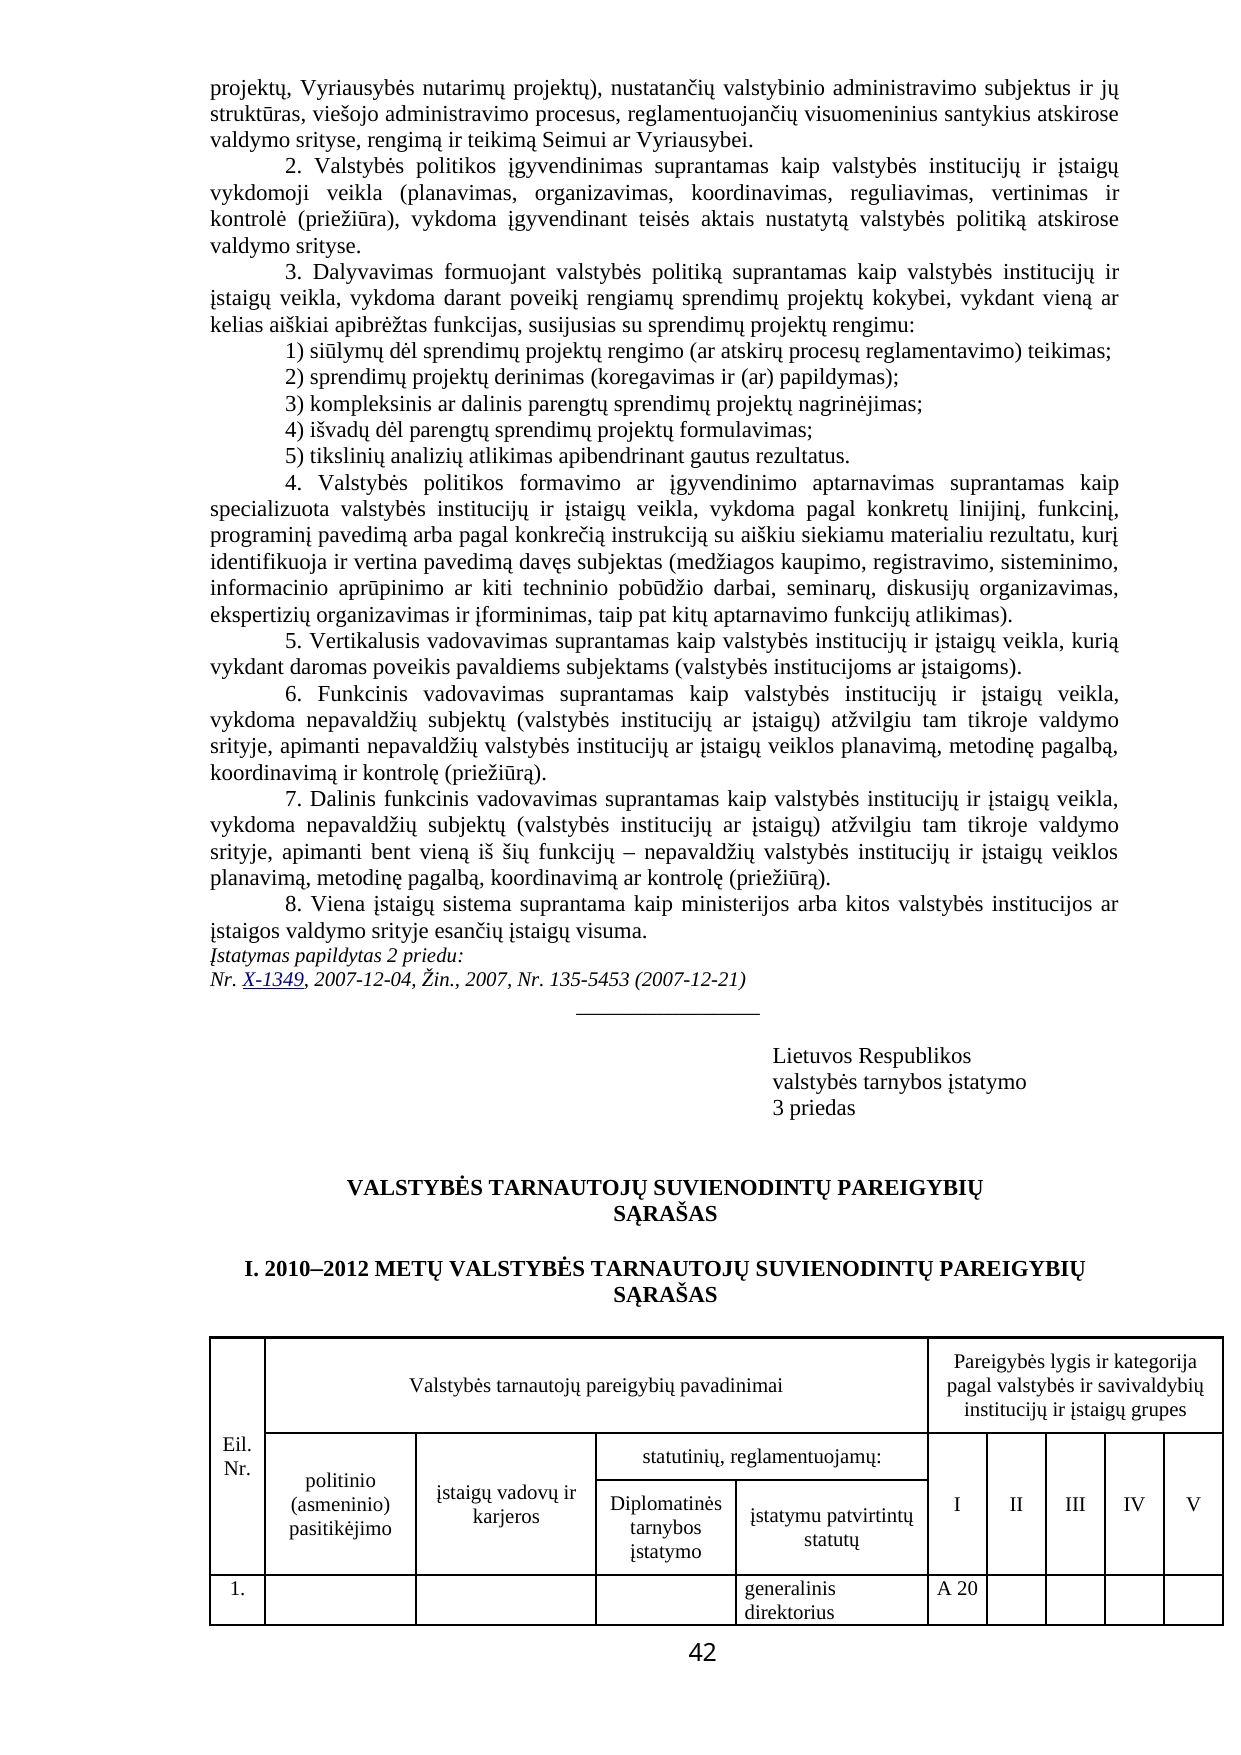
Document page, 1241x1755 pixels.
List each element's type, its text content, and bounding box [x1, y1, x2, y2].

table_cell įstatymu patvirtintų statutų [737, 1481, 927, 1574]
text 3) kompleksinis ar dalinis parengtų sprendimų projektų nagrinėjimas; [210, 390, 1120, 416]
text Nr. X-1349, 2007-12-04, Žin., 2007, Nr. 135-5453 (2007-12-21) [210, 967, 1120, 991]
table_cell Diplomatinės tarnybos įstatymo [597, 1481, 735, 1574]
table_cell [1106, 1576, 1163, 1624]
table_cell II [988, 1434, 1045, 1574]
text ________________ [210, 991, 1126, 1018]
table_header Valstybės tarnautojų pareigybių pavadinimai [266, 1339, 927, 1432]
text 8. Viena įstaigų sistema suprantama kaip ministerijos arba kitos valstybės institucijos ar įstaigos valdymo srityje esančių įstaigų visuma. [210, 891, 1120, 943]
table_cell statutinių, reglamentuojamų: [597, 1434, 927, 1478]
table_cell politinio (asmeninio) pasitikėjimo [266, 1434, 415, 1574]
text Lietuvos Respublikos [772, 1042, 1120, 1068]
text 7. Dalinis funkcinis vadovavimas suprantamas kaip valstybės institucijų ir įstaigų veikla, vykdoma nepavaldžių subjektų (valstybės institucijų ar įstaigų) atžvilgiu tam tikroje valdymo srityje, apimanti bent vieną iš šių funkcijų – nepavaldžių valstybės institucijų ir įstaigų veiklos planavimą, metodinę pagalbą, koordinavimą ar kontrolę (priežiūrą). [210, 785, 1120, 891]
table_header Eil. Nr. [211, 1339, 264, 1574]
text 5) tikslinių analizių atlikimas apibendrinant gautus rezultatus. [210, 442, 1120, 469]
text VALSTYBĖS TARNAUTOJŲ SUVIENODINTŲ PAREIGYBIŲ [210, 1173, 1120, 1200]
text 3 priedas [772, 1094, 1120, 1121]
table_cell [988, 1576, 1045, 1624]
table_cell I [929, 1434, 986, 1574]
table_cell generalinis direktorius [737, 1576, 927, 1624]
text valstybės tarnybos įstatymo [772, 1068, 1120, 1094]
table_cell 1. [211, 1576, 264, 1624]
text 1) siūlymų dėl sprendimų projektų rengimo (ar atskirų procesų reglamentavimo) teikimas; [210, 337, 1120, 363]
table_header Pareigybės lygis ir kategorija pagal valstybės ir savivaldybių institucijų ir įstaigų grupes [929, 1339, 1222, 1432]
table_cell įstaigų vadovų ir karjeros [417, 1434, 595, 1574]
text 3. Dalyvavimas formuojant valstybės politiką suprantamas kaip valstybės institucijų ir įstaigų veikla, vykdoma darant poveikį rengiamų sprendimų projektų kokybei, vykdant vieną ar kelias aiškiai apibrėžtas funkcijas, susijusias su sprendimų projektų rengimu: [210, 258, 1120, 337]
text 5. Vertikalusis vadovavimas suprantamas kaip valstybės institucijų ir įstaigų veikla, kurią vykdant daromas poveikis pavaldiems subjektams (valstybės institucijoms ar įstaigoms). [210, 627, 1120, 680]
text 4. Valstybės politikos formavimo ar įgyvendinimo aptarnavimas suprantamas kaip specializuota valstybės institucijų ir įstaigų veikla, vykdoma pagal konkretų linijinį, funkcinį, programinį pavedimą arba pagal konkrečią instrukciją su aiškiu siekiamu materialiu rezultatu, kurį identifikuoja ir vertina pavedimą davęs subjektas (medžiagos kaupimo, registravimo, sisteminimo, informacinio aprūpinimo ar kiti techninio pobūdžio darbai, seminarų, diskusijų organizavimas, ekspertizių organizavimas ir įforminimas, taip pat kitų aptarnavimo funkcijų atlikimas). [210, 469, 1120, 627]
table_cell A 20 [929, 1576, 986, 1624]
text SĄRAŠAS [210, 1200, 1120, 1226]
text 4) išvadų dėl parengtų sprendimų projektų formulavimas; [210, 416, 1120, 442]
table_cell [1047, 1576, 1104, 1624]
table_cell [597, 1576, 735, 1624]
table_cell IV [1106, 1434, 1163, 1574]
text 6. Funkcinis vadovavimas suprantamas kaip valstybės institucijų ir įstaigų veikla, vykdoma nepavaldžių subjektų (valstybės institucijų ar įstaigų) atžvilgiu tam tikroje valdymo srityje, apimanti nepavaldžių valstybės institucijų ar įstaigų veiklos planavimą, metodinę pagalbą, koordinavimą ir kontrolę (priežiūrą). [210, 680, 1120, 785]
table_cell [417, 1576, 595, 1624]
table_cell [1165, 1576, 1222, 1624]
text I. 2010–2012 METŲ VALSTYBĖS TARNAUTOJŲ SUVIENODINTŲ PAREIGYBIŲ SĄRAŠAS [210, 1253, 1120, 1308]
text 2. Valstybės politikos įgyvendinimas suprantamas kaip valstybės institucijų ir įstaigų vykdomoji veikla (planavimas, organizavimas, koordinavimas, reguliavimas, vertinimas ir kontrolė (priežiūra), vykdoma įgyvendinant teisės aktais nustatytą valstybės politiką atskirose valdymo srityse. [210, 153, 1120, 258]
table_cell [266, 1576, 415, 1624]
text Įstatymas papildytas 2 priedu: [210, 943, 1126, 967]
text 2) sprendimų projektų derinimas (koregavimas ir (ar) papildymas); [210, 363, 1120, 390]
table_cell V [1165, 1434, 1222, 1574]
table_cell III [1047, 1434, 1104, 1574]
text projektų, Vyriausybės nutarimų projektų), nustatančių valstybinio administravimo subjektus ir jų struktūras, viešojo administravimo procesus, reglamentuojančių visuomeninius santykius atskirose valdymo srityse, rengimą ir teikimą Seimui ar Vyriausybei. [210, 73, 1120, 153]
